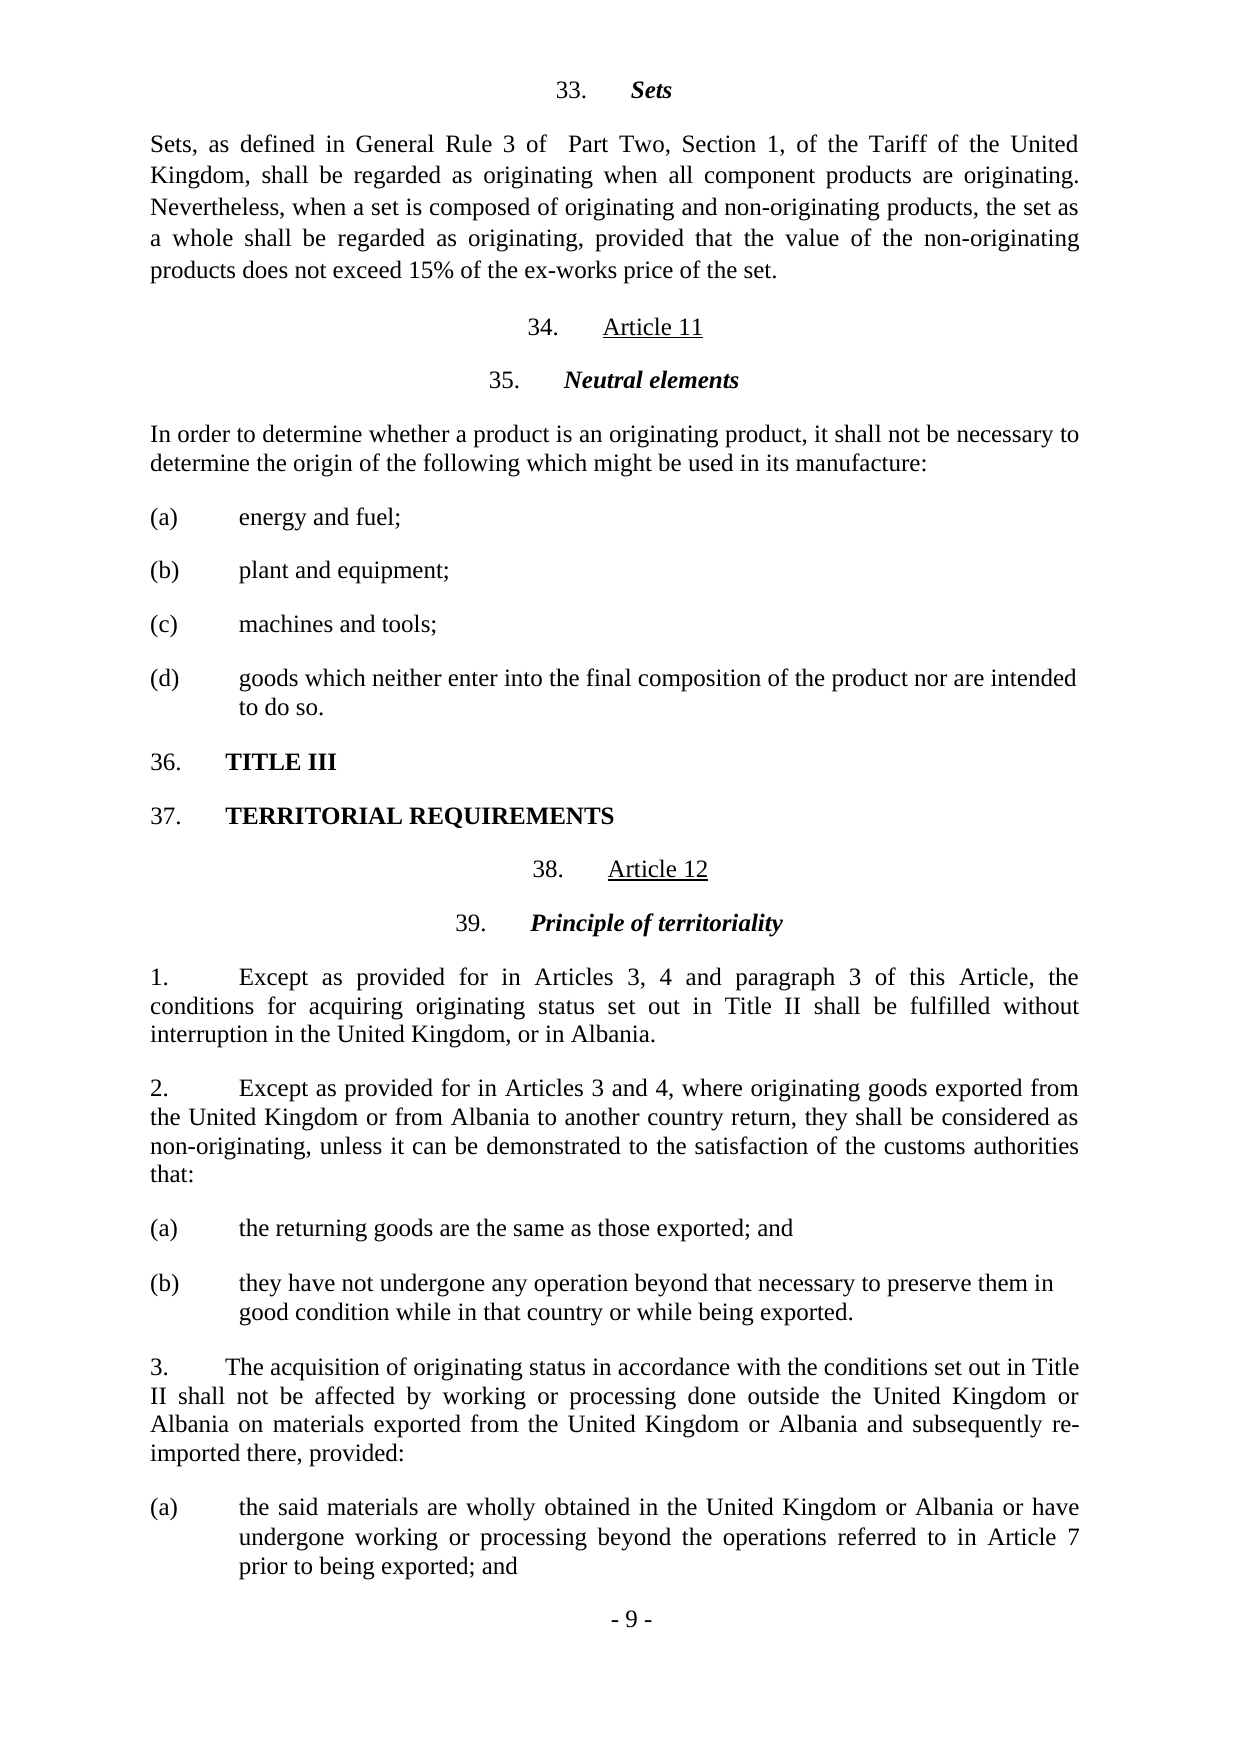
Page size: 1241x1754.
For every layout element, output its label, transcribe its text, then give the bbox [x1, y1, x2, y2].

list energy and fuel; [150, 502, 1080, 530]
list machines and tools; [150, 609, 1080, 638]
subtitle Article 11 [150, 312, 1080, 340]
subtitle TERRITORIAL REQUIREMENTS [150, 801, 1090, 829]
subtitle Principle of territoriality [150, 908, 1090, 937]
list plant and equipment; [150, 555, 1080, 584]
subtitle Neutral elements [150, 365, 1080, 394]
list the said materials are wholly obtained in the United Kingdom or Albania or have undergone working or processing beyond the operations referred to in Article 7 prior to being exported; and [150, 1492, 1080, 1580]
list goods which neither enter into the final composition of the product nor are intended to do so. [150, 663, 1080, 721]
subtitle Sets [150, 75, 1080, 104]
list Except as provided for in Articles 3 and 4, where originating goods exported from the United Kingdom or from Albania to another country return, they shall be considered as non-originating, unless it can be demonstrated to the satisfaction of the customs authorities that: [150, 1073, 1080, 1188]
list the returning goods are the same as those exported; and [150, 1213, 1080, 1242]
subtitle Article 12 [150, 854, 1090, 883]
text In order to determine whether a product is an originating product, it shall not be necessary to determine the origin of the following which might be used in its manufacture: [150, 419, 1080, 477]
list Except as provided for in Articles 3, 4 and paragraph 3 of this Article, the conditions for acquiring originating status set out in Title II shall be fulfilled without interruption in the United Kingdom, or in Albania. [150, 962, 1080, 1048]
subtitle TITLE III [150, 747, 1090, 776]
text Sets, as defined in General Rule 3 of Part Two, Section 1, of the Tariff of the United Kingdom, shall be regarded as originating when all component products are originating. Nevertheless, when a set is composed of originating and non-originating products, the set as a whole shall be regarded as originating, provided that the value of the non-originating products does not exceed 15% of the ex-works price of the set. [150, 129, 1080, 284]
list they have not undergone any operation beyond that necessary to preserve them in good condition while in that country or while being exported. [150, 1268, 1080, 1326]
list The acquisition of originating status in accordance with the conditions set out in Title II shall not be affected by working or processing done outside the United Kingdom or Albania on materials exported from the United Kingdom or Albania and subsequently re-imported there, provided: [150, 1352, 1080, 1467]
